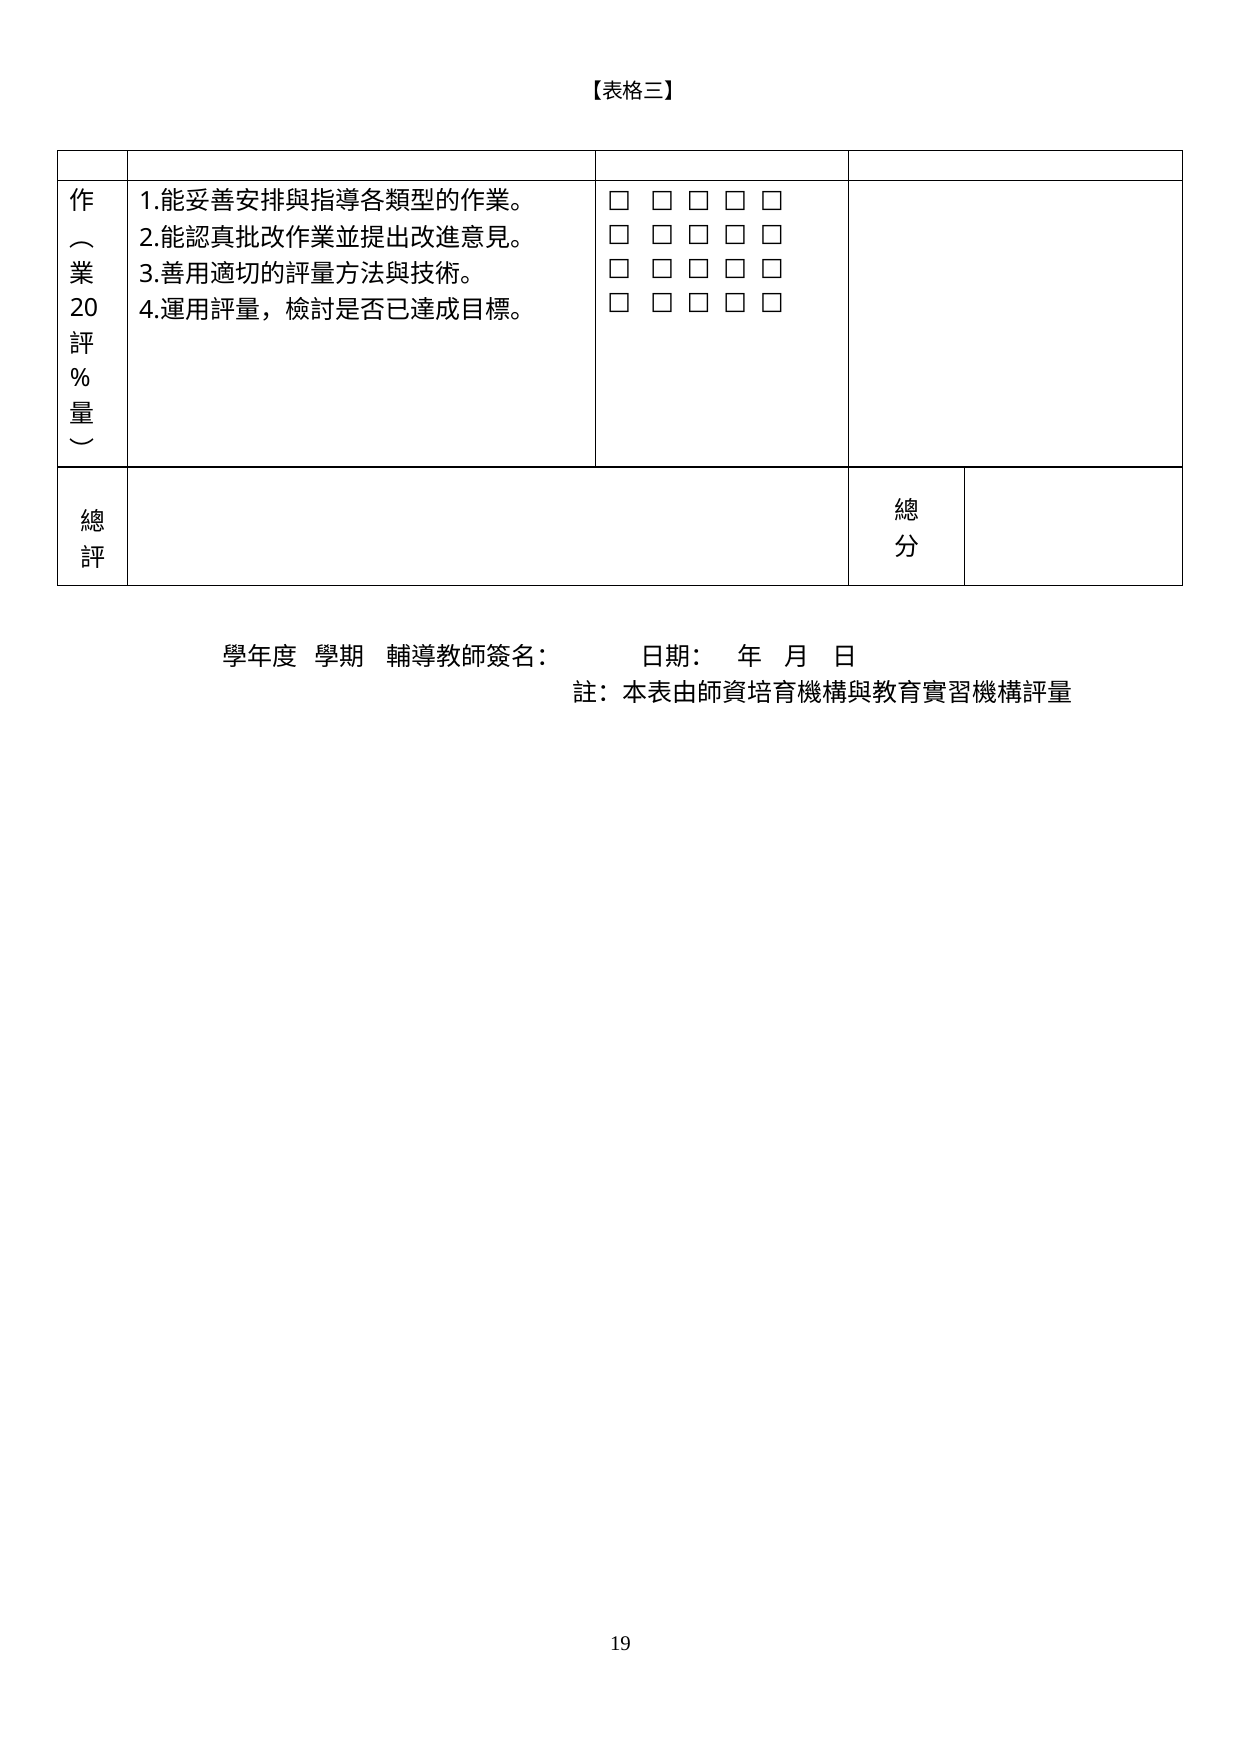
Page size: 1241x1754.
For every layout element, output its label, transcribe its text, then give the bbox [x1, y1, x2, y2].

text 學年度 學期 輔導教師簽名： 日期： 年 月 日 [148, 636, 1092, 672]
table_cell [1047, 586, 1182, 611]
table_cell [417, 586, 461, 611]
table_cell [288, 586, 417, 611]
text 註：本表由師資培育機構與教育實習機構評量 [148, 672, 1092, 709]
table_cell [127, 586, 288, 611]
table_cell [128, 151, 595, 180]
table_cell [965, 586, 1039, 611]
table_cell [849, 181, 1182, 466]
table_cell [849, 151, 1182, 180]
table_cell 1.能妥善安排與指導各類型的作業。 2.能認真批改作業並提出改進意見。 3.善用適切的評量方法與技術。 4.運用評量，檢討是否已達成目標。 [128, 181, 595, 466]
table_cell [58, 151, 127, 180]
table_cell [596, 151, 848, 180]
table_cell [461, 586, 848, 611]
table_cell [128, 468, 848, 585]
table_cell 總 評 [58, 468, 127, 585]
table_cell [1039, 586, 1047, 611]
table_cell □ □ □ □ □ □ □ □ □ □ □ □ □ □ □ □ □ □ □ □ [596, 181, 848, 466]
table_cell [965, 468, 1182, 585]
table_cell 總 分 [849, 468, 964, 585]
table_cell [58, 586, 127, 611]
table_cell 作︵ 業20 評 % 量︶ [58, 181, 127, 466]
table_cell [848, 586, 964, 611]
